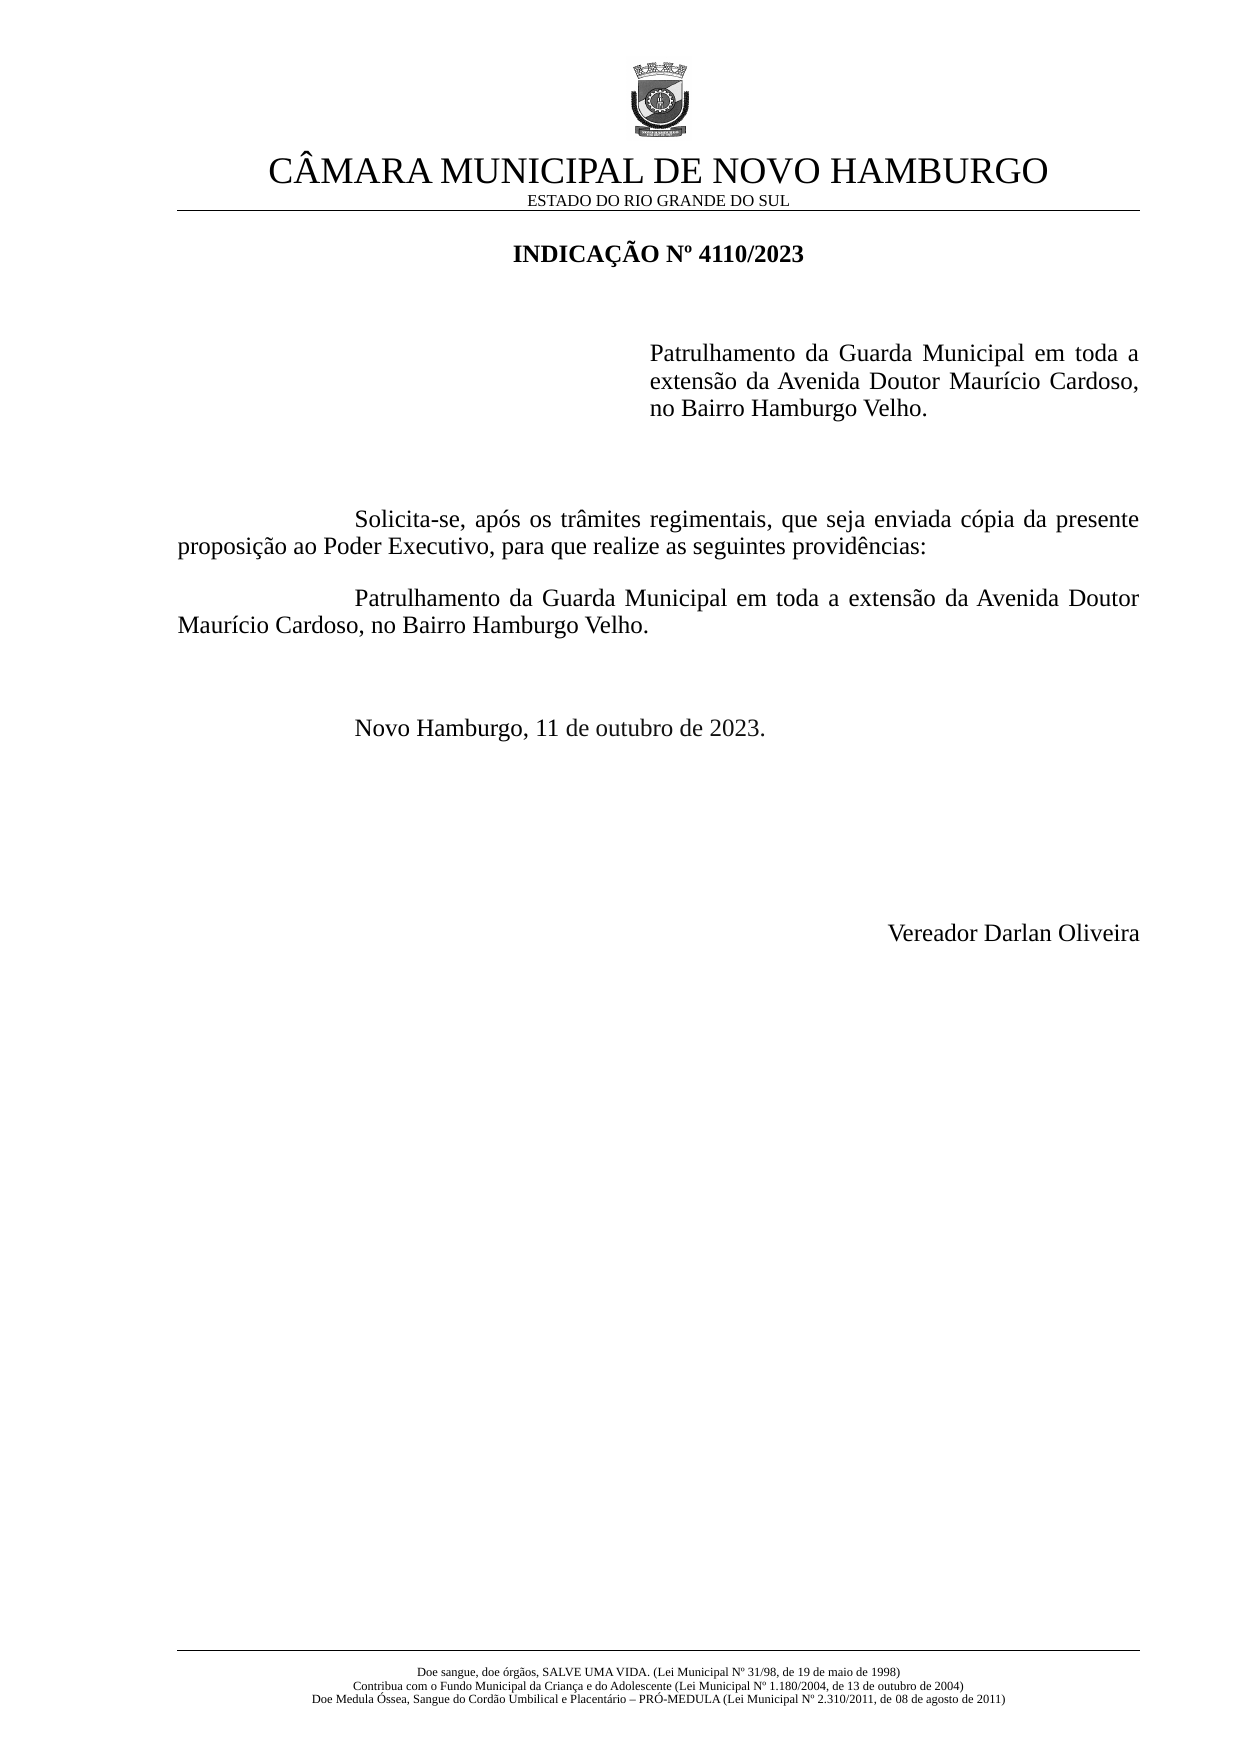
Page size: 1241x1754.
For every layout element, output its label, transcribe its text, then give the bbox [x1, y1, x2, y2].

text Solicita-se, após os trâmites regimentais, que seja enviada cópia da presente proposição ao Poder Executivo, para que realize as seguintes providências: [177, 505, 1140, 560]
text Novo Hamburgo, 11 de outubro de 2023. [177, 714, 1140, 742]
text INDICAÇÃO Nº 4110/2023 [177, 241, 1140, 268]
text Patrulhamento da Guarda Municipal em toda a extensão da Avenida Doutor Maurício Cardoso, no Bairro Hamburgo Velho. [649, 339, 1140, 422]
text Vereador Darlan Oliveira [546, 919, 1140, 947]
text Patrulhamento da Guarda Municipal em toda a extensão da Avenida Doutor Maurício Cardoso, no Bairro Hamburgo Velho. [177, 584, 1140, 639]
